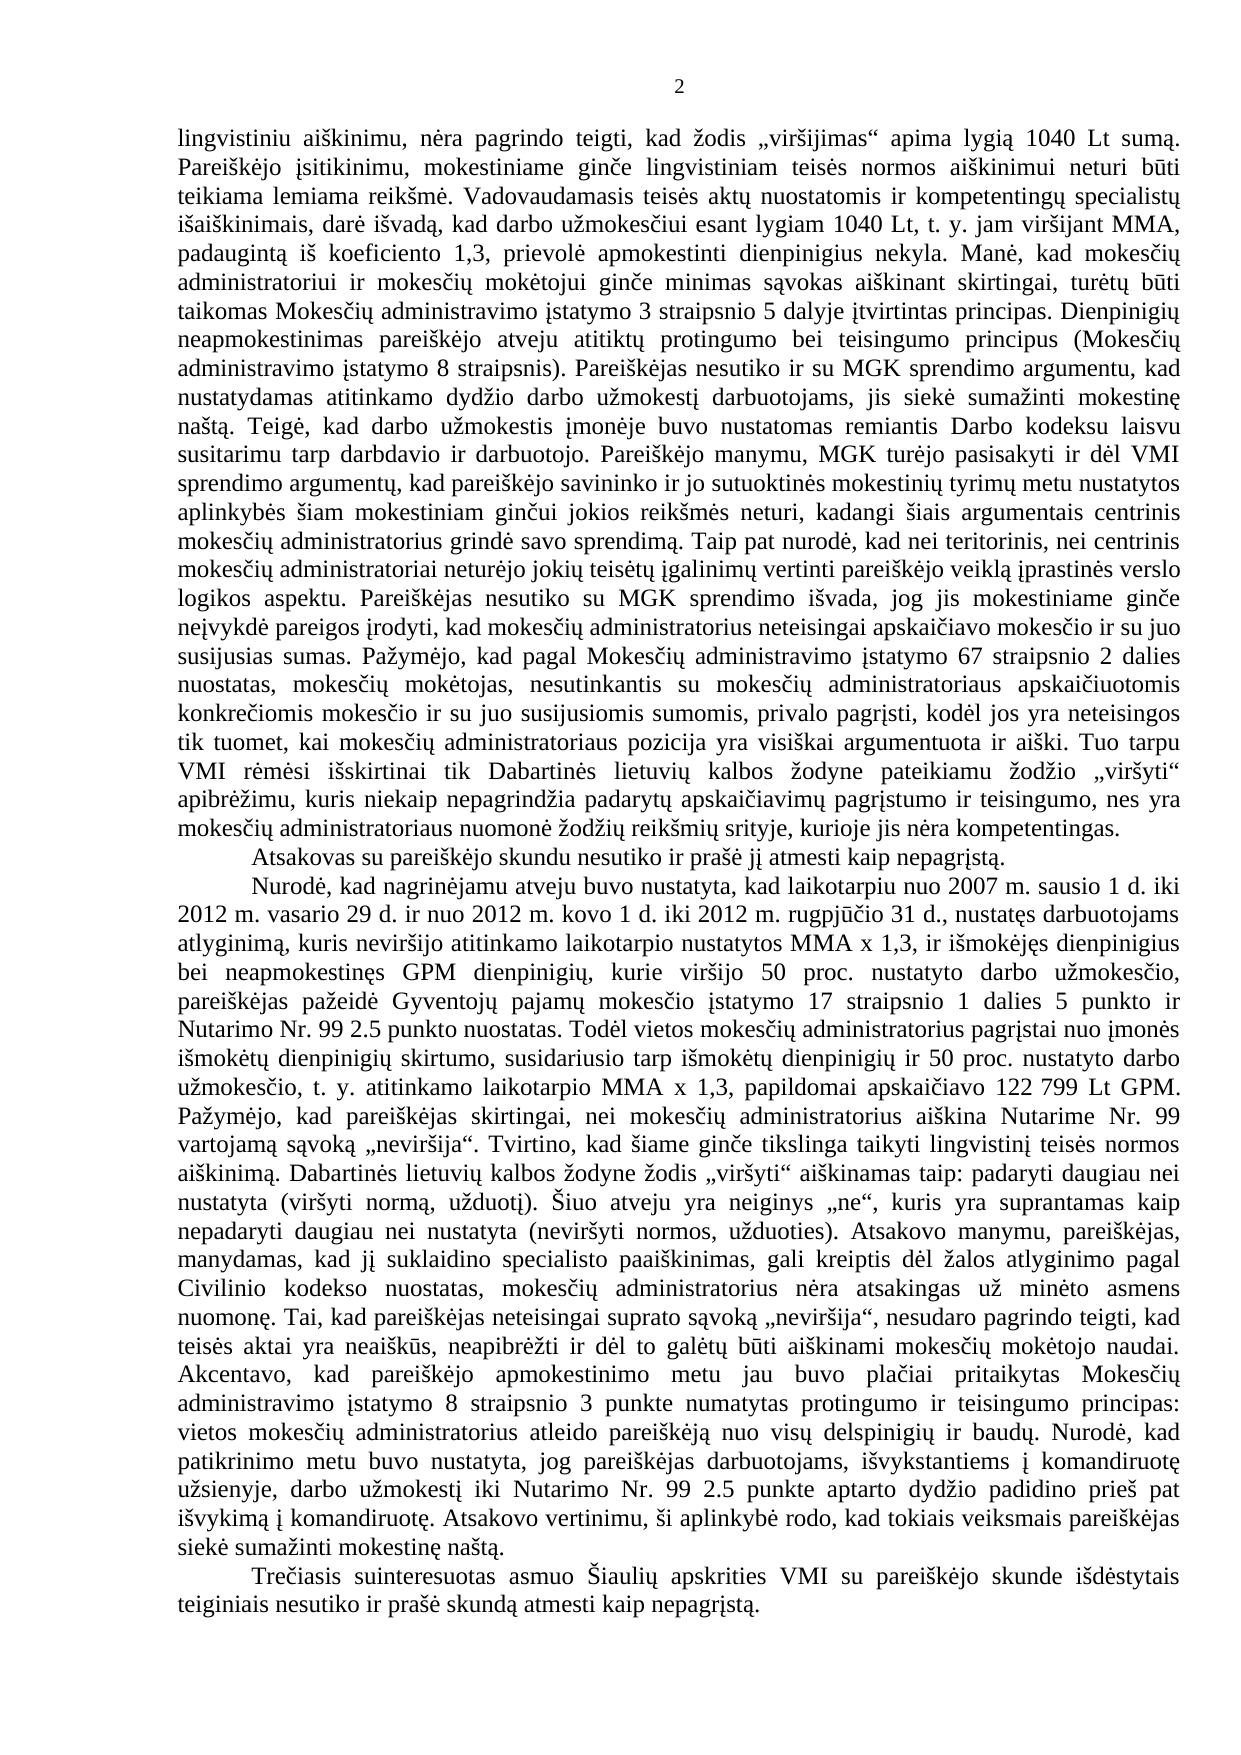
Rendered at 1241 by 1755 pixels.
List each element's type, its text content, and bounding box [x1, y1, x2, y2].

text lingvistiniu aiškinimu, nėra pagrindo teigti, kad žodis „viršijimas“ apima lygią 1040 Lt sumą. Pareiškėjo įsitikinimu, mokestiniame ginče lingvistiniam teisės normos aiškinimui neturi būti teikiama lemiama reikšmė. Vadovaudamasis teisės aktų nuostatomis ir kompetentingų specialistų išaiškinimais, darė išvadą, kad darbo užmokesčiui esant lygiam 1040 Lt, t. y. jam viršijant MMA, padaugintą iš koeficiento 1,3, prievolė apmokestinti dienpinigius nekyla. Manė, kad mokesčių administratoriui ir mokesčių mokėtojui ginče minimas sąvokas aiškinant skirtingai, turėtų būti taikomas Mokesčių administravimo įstatymo 3 straipsnio 5 dalyje įtvirtintas principas. Dienpinigių neapmokestinimas pareiškėjo atveju atitiktų protingumo bei teisingumo principus (Mokesčių administravimo įstatymo 8 straipsnis). Pareiškėjas nesutiko ir su MGK sprendimo argumentu, kad nustatydamas atitinkamo dydžio darbo užmokestį darbuotojams, jis siekė sumažinti mokestinę naštą. Teigė, kad darbo užmokestis įmonėje buvo nustatomas remiantis Darbo kodeksu laisvu susitarimu tarp darbdavio ir darbuotojo. Pareiškėjo manymu, MGK turėjo pasisakyti ir dėl VMI sprendimo argumentų, kad pareiškėjo savininko ir jo sutuoktinės mokestinių tyrimų metu nustatytos aplinkybės šiam mokestiniam ginčui jokios reikšmės neturi, kadangi šiais argumentais centrinis mokesčių administratorius grindė savo sprendimą. Taip pat nurodė, kad nei teritorinis, nei centrinis mokesčių administratoriai neturėjo jokių teisėtų įgalinimų vertinti pareiškėjo veiklą įprastinės verslo logikos aspektu. Pareiškėjas nesutiko su MGK sprendimo išvada, jog jis mokestiniame ginče neįvykdė pareigos įrodyti, kad mokesčių administratorius neteisingai apskaičiavo mokesčio ir su juo susijusias sumas. Pažymėjo, kad pagal Mokesčių administravimo įstatymo 67 straipsnio 2 dalies nuostatas, mokesčių mokėtojas, nesutinkantis su mokesčių administratoriaus apskaičiuotomis konkrečiomis mokesčio ir su juo susijusiomis sumomis, privalo pagrįsti, kodėl jos yra neteisingos tik tuomet, kai mokesčių administratoriaus pozicija yra visiškai argumentuota ir aiški. Tuo tarpu VMI rėmėsi išskirtinai tik Dabartinės lietuvių kalbos žodyne pateikiamu žodžio „viršyti“ apibrėžimu, kuris niekaip nepagrindžia padarytų apskaičiavimų pagrįstumo ir teisingumo, nes yra mokesčių administratoriaus nuomonė žodžių reikšmių srityje, kurioje jis nėra kompetentingas. [177, 123, 1181, 842]
text Atsakovas su pareiškėjo skundu nesutiko ir prašė jį atmesti kaip nepagrįstą. [177, 842, 1181, 871]
text Trečiasis suinteresuotas asmuo Šiaulių apskrities VMI su pareiškėjo skunde išdėstytais teiginiais nesutiko ir prašė skundą atmesti kaip nepagrįstą. [177, 1561, 1181, 1618]
text Nurodė, kad nagrinėjamu atveju buvo nustatyta, kad laikotarpiu nuo 2007 m. sausio 1 d. iki 2012 m. vasario 29 d. ir nuo 2012 m. kovo 1 d. iki 2012 m. rugpjūčio 31 d., nustatęs darbuotojams atlyginimą, kuris neviršijo atitinkamo laikotarpio nustatytos MMA x 1,3, ir išmokėjęs dienpinigius bei neapmokestinęs GPM dienpinigių, kurie viršijo 50 proc. nustatyto darbo užmokesčio, pareiškėjas pažeidė Gyventojų pajamų mokesčio įstatymo 17 straipsnio 1 dalies 5 punkto ir Nutarimo Nr. 99 2.5 punkto nuostatas. Todėl vietos mokesčių administratorius pagrįstai nuo įmonės išmokėtų dienpinigių skirtumo, susidariusio tarp išmokėtų dienpinigių ir 50 proc. nustatyto darbo užmokesčio, t. y. atitinkamo laikotarpio MMA x 1,3, papildomai apskaičiavo 122 799 Lt GPM. Pažymėjo, kad pareiškėjas skirtingai, nei mokesčių administratorius aiškina Nutarime Nr. 99 vartojamą sąvoką „neviršija“. Tvirtino, kad šiame ginče tikslinga taikyti lingvistinį teisės normos aiškinimą. Dabartinės lietuvių kalbos žodyne žodis „viršyti“ aiškinamas taip: padaryti daugiau nei nustatyta (viršyti normą, užduotį). Šiuo atveju yra neiginys „ne“, kuris yra suprantamas kaip nepadaryti daugiau nei nustatyta (neviršyti normos, užduoties). Atsakovo manymu, pareiškėjas, manydamas, kad jį suklaidino specialisto paaiškinimas, gali kreiptis dėl žalos atlyginimo pagal Civilinio kodekso nuostatas, mokesčių administratorius nėra atsakingas už minėto asmens nuomonę. Tai, kad pareiškėjas neteisingai suprato sąvoką „neviršija“, nesudaro pagrindo teigti, kad teisės aktai yra neaiškūs, neapibrėžti ir dėl to galėtų būti aiškinami mokesčių mokėtojo naudai. Akcentavo, kad pareiškėjo apmokestinimo metu jau buvo plačiai pritaikytas Mokesčių administravimo įstatymo 8 straipsnio 3 punkte numatytas protingumo ir teisingumo principas: vietos mokesčių administratorius atleido pareiškėją nuo visų delspinigių ir baudų. Nurodė, kad patikrinimo metu buvo nustatyta, jog pareiškėjas darbuotojams, išvykstantiems į komandiruotę užsienyje, darbo užmokestį iki Nutarimo Nr. 99 2.5 punkte aptarto dydžio padidino prieš pat išvykimą į komandiruotę. Atsakovo vertinimu, ši aplinkybė rodo, kad tokiais veiksmais pareiškėjas siekė sumažinti mokestinę naštą. [177, 871, 1181, 1561]
